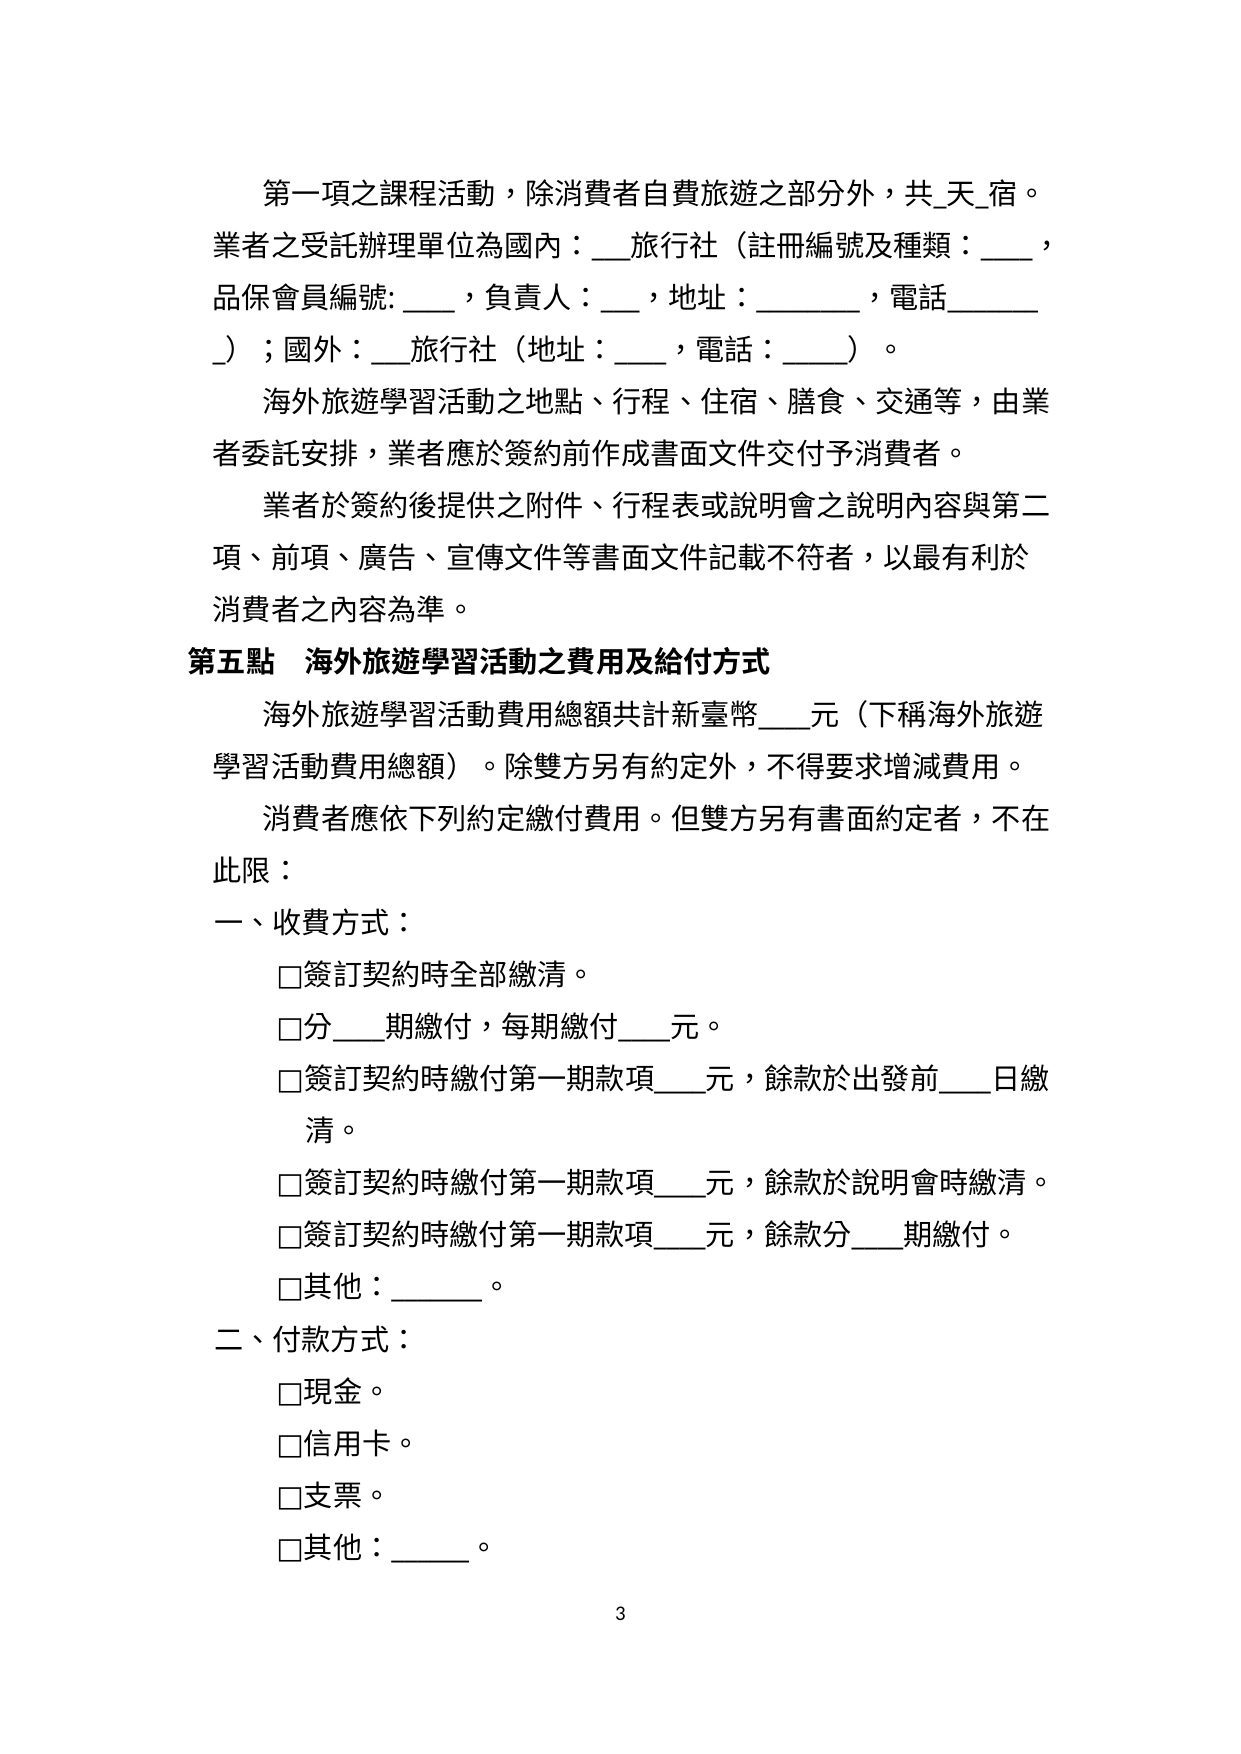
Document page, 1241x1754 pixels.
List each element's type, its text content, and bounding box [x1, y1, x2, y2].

text 海外旅遊學習活動之地點、行程、住宿、膳食、交通等，由業者委託安排，業者應於簽約前作成書面文件交付予消費者。 [212, 371, 1053, 475]
text 消費者應依下列約定繳付費用。但雙方另有書面約定者，不在此限： [212, 787, 1053, 892]
text □簽訂契約時繳付第一期款項____元，餘款分____期繳付。 [276, 1204, 1053, 1256]
text □其他：______。 [276, 1517, 1053, 1569]
text □信用卡。 [276, 1412, 1053, 1464]
text 二、付款方式： [214, 1308, 1053, 1360]
text □支票。 [276, 1464, 1053, 1517]
text □分____期繳付，每期繳付____元。 [276, 996, 1053, 1048]
text □簽訂契約時繳付第一期款項____元，餘款於說明會時繳清。 [276, 1152, 1053, 1204]
text 第一項之課程活動，除消費者自費旅遊之部分外，共_天_宿。業者之受託辦理單位為國內：___旅行社（註冊編號及種類：____，品保會員編號: ____，負責人：___，地址：________，電話________）；國外：___旅行社（地址：____，電話：_____）。 [212, 162, 1053, 371]
text □簽訂契約時繳付第一期款項____元，餘款於出發前____日繳清。 [276, 1048, 1053, 1152]
text 業者於簽約後提供之附件、行程表或說明會之說明內容與第二項、前項、廣告、宣傳文件等書面文件記載不符者，以最有利於消費者之內容為準。 [212, 475, 1053, 631]
text □簽訂契約時全部繳清。 [276, 944, 1053, 996]
text □其他：_______。 [276, 1256, 1053, 1308]
text 海外旅遊學習活動費用總額共計新臺幣____元（下稱海外旅遊學習活動費用總額）。除雙方另有約定外，不得要求增減費用。 [212, 683, 1053, 787]
text 一、收費方式： [214, 892, 1053, 944]
text □現金。 [276, 1360, 1053, 1412]
text 第五點 海外旅遊學習活動之費用及給付方式 [187, 631, 1053, 683]
